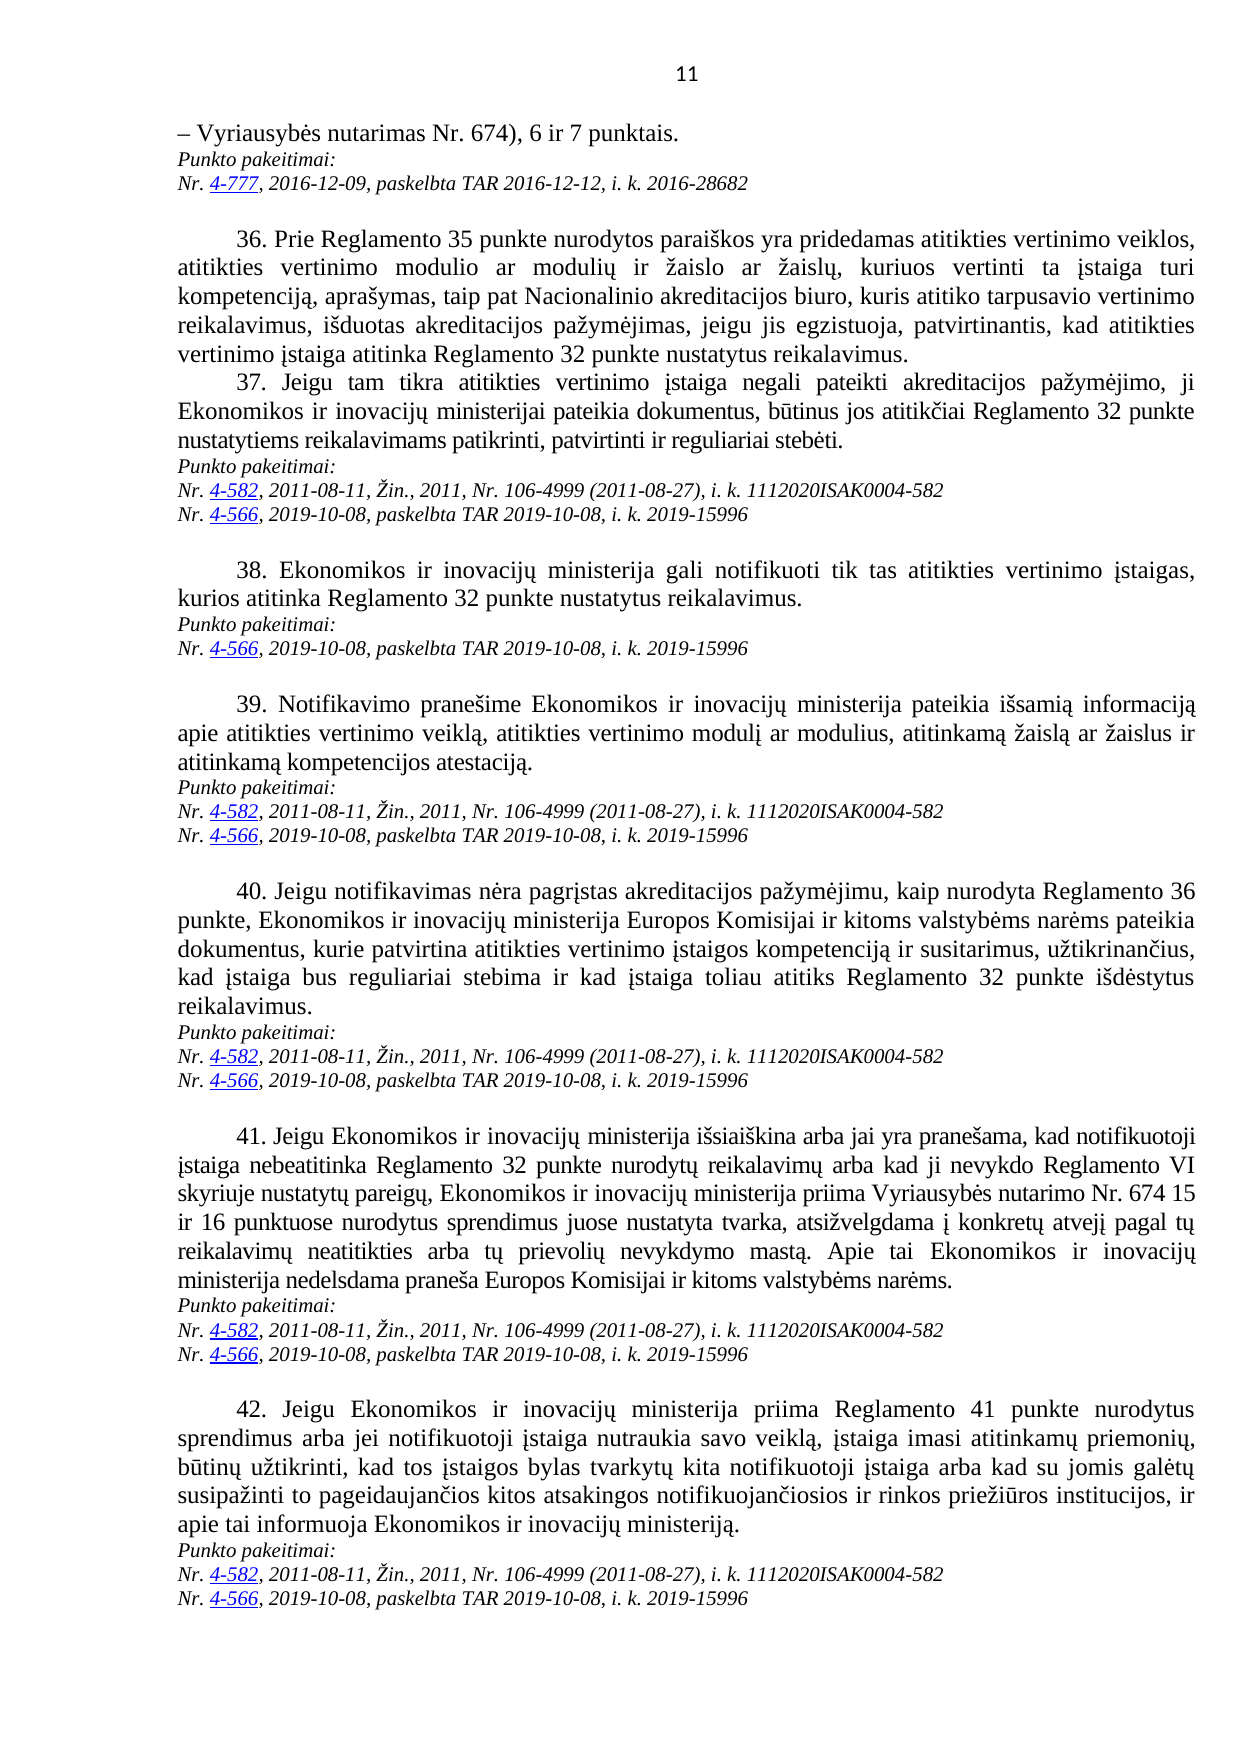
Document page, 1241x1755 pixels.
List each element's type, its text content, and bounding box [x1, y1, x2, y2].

text Nr. 4-566, 2019-10-08, paskelbta TAR 2019-10-08, i. k. 2019-15996 [177, 502, 1196, 526]
text Nr. 4-566, 2019-10-08, paskelbta TAR 2019-10-08, i. k. 2019-15996 [177, 1586, 1196, 1610]
text Punkto pakeitimai: [177, 454, 1196, 478]
text Punkto pakeitimai: [177, 775, 1196, 799]
text Punkto pakeitimai: [177, 1538, 1196, 1562]
text Nr. 4-566, 2019-10-08, paskelbta TAR 2019-10-08, i. k. 2019-15996 [177, 636, 1196, 660]
text Punkto pakeitimai: [177, 1020, 1196, 1044]
text Nr. 4-777, 2016-12-09, paskelbta TAR 2016-12-12, i. k. 2016-28682 [177, 171, 1196, 195]
text Nr. 4-582, 2011-08-11, Žin., 2011, Nr. 106-4999 (2011-08-27), i. k. 1112020ISAK0004-582 [177, 1317, 1196, 1342]
text Nr. 4-566, 2019-10-08, paskelbta TAR 2019-10-08, i. k. 2019-15996 [177, 1068, 1196, 1092]
text 36. Prie Reglamento 35 punkte nurodytos paraiškos yra pridedamas atitikties vertinimo veiklos, atitikties vertinimo modulio ar modulių ir žaislo ar žaislų, kuriuos vertinti ta įstaiga turi kompetenciją, aprašymas, taip pat Nacionalinio akreditacijos biuro, kuris atitiko tarpusavio vertinimo reikalavimus, išduotas akreditacijos pažymėjimas, jeigu jis egzistuoja, patvirtinantis, kad atitikties vertinimo įstaiga atitinka Reglamento 32 punkte nustatytus reikalavimus. [177, 224, 1196, 367]
text Nr. 4-582, 2011-08-11, Žin., 2011, Nr. 106-4999 (2011-08-27), i. k. 1112020ISAK0004-582 [177, 1562, 1196, 1586]
text 37. Jeigu tam tikra atitikties vertinimo įstaiga negali pateikti akreditacijos pažymėjimo, ji Ekonomikos ir inovacijų ministerijai pateikia dokumentus, būtinus jos atitikčiai Reglamento 32 punkte nustatytiems reikalavimams patikrinti, patvirtinti ir reguliariai stebėti. [177, 367, 1196, 454]
text Nr. 4-582, 2011-08-11, Žin., 2011, Nr. 106-4999 (2011-08-27), i. k. 1112020ISAK0004-582 [177, 1044, 1196, 1068]
text 41. Jeigu Ekonomikos ir inovacijų ministerija išsiaiškina arba jai yra pranešama, kad notifikuotoji įstaiga nebeatitinka Reglamento 32 punkte nurodytų reikalavimų arba kad ji nevykdo Reglamento VI skyriuje nustatytų pareigų, Ekonomikos ir inovacijų ministerija priima Vyriausybės nutarimo Nr. 674 15 ir 16 punktuose nurodytus sprendimus juose nustatyta tvarka, atsižvelgdama į konkretų atvejį pagal tų reikalavimų neatitikties arba tų prievolių nevykdymo mastą. Apie tai Ekonomikos ir inovacijų ministerija nedelsdama praneša Europos Komisijai ir kitoms valstybėms narėms. [177, 1121, 1196, 1293]
text 38. Ekonomikos ir inovacijų ministerija gali notifikuoti tik tas atitikties vertinimo įstaigas, kurios atitinka Reglamento 32 punkte nustatytus reikalavimus. [177, 555, 1196, 612]
text Punkto pakeitimai: [177, 147, 1196, 171]
text Nr. 4-582, 2011-08-11, Žin., 2011, Nr. 106-4999 (2011-08-27), i. k. 1112020ISAK0004-582 [177, 799, 1196, 823]
text 40. Jeigu notifikavimas nėra pagrįstas akreditacijos pažymėjimu, kaip nurodyta Reglamento 36 punkte, Ekonomikos ir inovacijų ministerija Europos Komisijai ir kitoms valstybėms narėms pateikia dokumentus, kurie patvirtina atitikties vertinimo įstaigos kompetenciją ir susitarimus, užtikrinančius, kad įstaiga bus reguliariai stebima ir kad įstaiga toliau atitiks Reglamento 32 punkte išdėstytus reikalavimus. [177, 876, 1196, 1020]
text Nr. 4-566, 2019-10-08, paskelbta TAR 2019-10-08, i. k. 2019-15996 [177, 1342, 1196, 1366]
text Nr. 4-566, 2019-10-08, paskelbta TAR 2019-10-08, i. k. 2019-15996 [177, 823, 1196, 847]
text Punkto pakeitimai: [177, 612, 1196, 636]
text 42. Jeigu Ekonomikos ir inovacijų ministerija priima Reglamento 41 punkte nurodytus sprendimus arba jei notifikuotoji įstaiga nutraukia savo veiklą, įstaiga imasi atitinkamų priemonių, būtinų užtikrinti, kad tos įstaigos bylas tvarkytų kita notifikuotoji įstaiga arba kad su jomis galėtų susipažinti to pageidaujančios kitos atsakingos notifikuojančiosios ir rinkos priežiūros institucijos, ir apie tai informuoja Ekonomikos ir inovacijų ministeriją. [177, 1394, 1196, 1538]
text Nr. 4-582, 2011-08-11, Žin., 2011, Nr. 106-4999 (2011-08-27), i. k. 1112020ISAK0004-582 [177, 478, 1196, 502]
text – Vyriausybės nutarimas Nr. 674), 6 ir 7 punktais. [177, 118, 1196, 147]
text 39. Notifikavimo pranešime Ekonomikos ir inovacijų ministerija pateikia išsamią informaciją apie atitikties vertinimo veiklą, atitikties vertinimo modulį ar modulius, atitinkamą žaislą ar žaislus ir atitinkamą kompetencijos atestaciją. [177, 689, 1196, 775]
text Punkto pakeitimai: [177, 1293, 1196, 1317]
